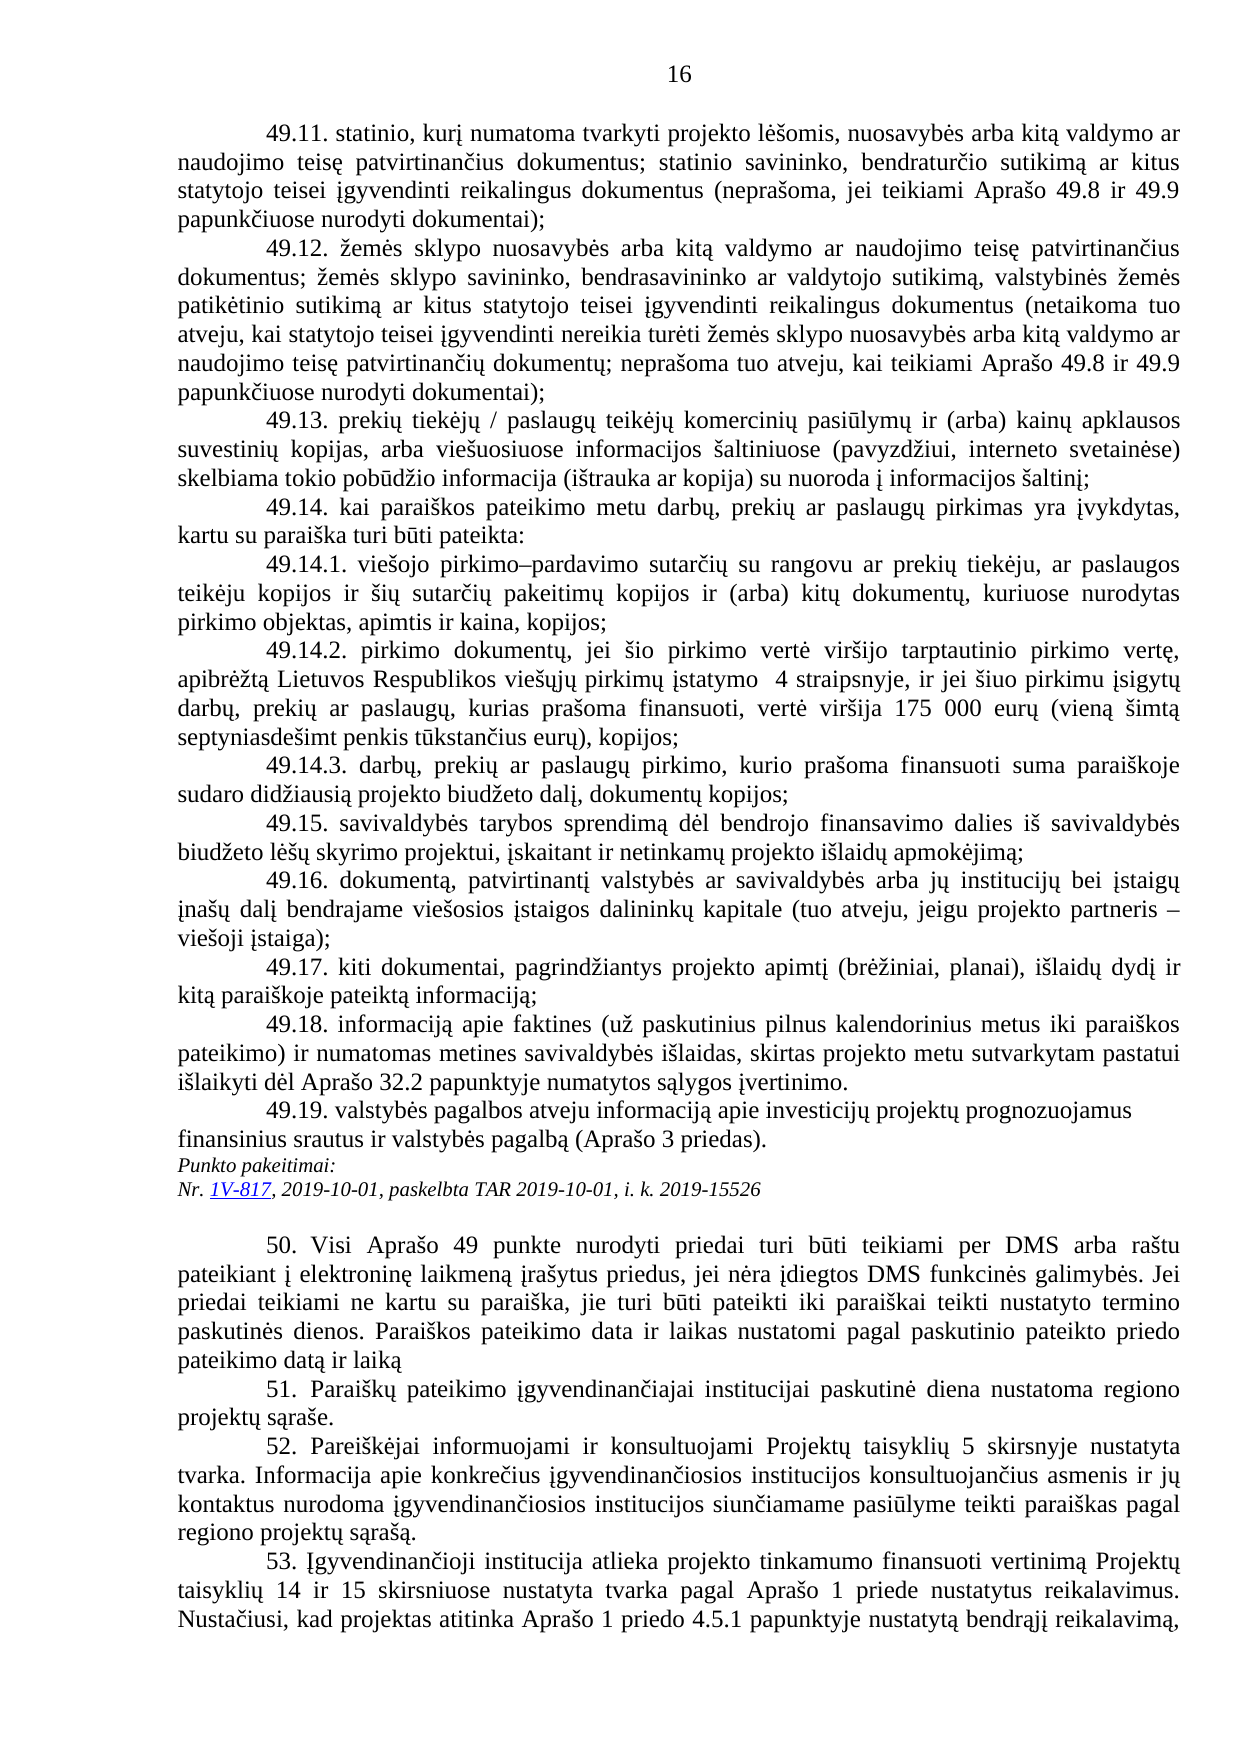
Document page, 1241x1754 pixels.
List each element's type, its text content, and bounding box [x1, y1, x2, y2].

text 49.13. prekių tiekėjų / paslaugų teikėjų komercinių pasiūlymų ir (arba) kainų apklausos suvestinių kopijas, arba viešuosiuose informacijos šaltiniuose (pavyzdžiui, interneto svetainėse) skelbiama tokio pobūdžio informacija (ištrauka ar kopija) su nuoroda į informacijos šaltinį; [177, 406, 1181, 492]
text 51. Paraiškų pateikimo įgyvendinančiajai institucijai paskutinė diena nustatoma regiono projektų sąraše. [177, 1374, 1181, 1431]
text 50. Visi Aprašo 49 punkte nurodyti priedai turi būti teikiami per DMS arba raštu pateikiant į elektroninę laikmeną įrašytus priedus, jei nėra įdiegtos DMS funkcinės galimybės. Jei priedai teikiami ne kartu su paraiška, jie turi būti pateikti iki paraiškai teikti nustatyto termino paskutinės dienos. Paraiškos pateikimo data ir laikas nustatomi pagal paskutinio pateikto priedo pateikimo datą ir laiką [177, 1230, 1181, 1374]
text 52. Pareiškėjai informuojami ir konsultuojami Projektų taisyklių 5 skirsnyje nustatyta tvarka. Informacija apie konkrečius įgyvendinančiosios institucijos konsultuojančius asmenis ir jų kontaktus nurodoma įgyvendinančiosios institucijos siunčiamame pasiūlyme teikti paraiškas pagal regiono projektų sąrašą. [177, 1431, 1181, 1546]
text Nr. 1V-817, 2019-10-01, paskelbta TAR 2019-10-01, i. k. 2019-15526 [177, 1177, 1181, 1201]
text 49.14.2. pirkimo dokumentų, jei šio pirkimo vertė viršijo tarptautinio pirkimo vertę, apibrėžtą Lietuvos Respublikos viešųjų pirkimų įstatymo 4 straipsnyje, ir jei šiuo pirkimu įsigytų darbų, prekių ar paslaugų, kurias prašoma finansuoti, vertė viršija 175 000 eurų (vieną šimtą septyniasdešimt penkis tūkstančius eurų), kopijos; [177, 636, 1181, 751]
text 49.19. valstybės pagalbos atveju informaciją apie investicijų projektų prognozuojamus finansinius srautus ir valstybės pagalbą (Aprašo 3 priedas). [177, 1096, 1181, 1153]
text 49.12. žemės sklypo nuosavybės arba kitą valdymo ar naudojimo teisę patvirtinančius dokumentus; žemės sklypo savininko, bendrasavininko ar valdytojo sutikimą, valstybinės žemės patikėtinio sutikimą ar kitus statytojo teisei įgyvendinti reikalingus dokumentus (netaikoma tuo atveju, kai statytojo teisei įgyvendinti nereikia turėti žemės sklypo nuosavybės arba kitą valdymo ar naudojimo teisę patvirtinančių dokumentų; neprašoma tuo atveju, kai teikiami Aprašo 49.8 ir 49.9 papunkčiuose nurodyti dokumentai); [177, 233, 1181, 406]
text 49.14. kai paraiškos pateikimo metu darbų, prekių ar paslaugų pirkimas yra įvykdytas, kartu su paraiška turi būti pateikta: [177, 492, 1181, 549]
text 49.14.1. viešojo pirkimo–pardavimo sutarčių su rangovu ar prekių tiekėju, ar paslaugos teikėju kopijos ir šių sutarčių pakeitimų kopijos ir (arba) kitų dokumentų, kuriuose nurodytas pirkimo objektas, apimtis ir kaina, kopijos; [177, 549, 1181, 636]
text 49.18. informaciją apie faktines (už paskutinius pilnus kalendorinius metus iki paraiškos pateikimo) ir numatomas metines savivaldybės išlaidas, skirtas projekto metu sutvarkytam pastatui išlaikyti dėl Aprašo 32.2 papunktyje numatytos sąlygos įvertinimo. [177, 1009, 1181, 1096]
text 49.15. savivaldybės tarybos sprendimą dėl bendrojo finansavimo dalies iš savivaldybės biudžeto lėšų skyrimo projektui, įskaitant ir netinkamų projekto išlaidų apmokėjimą; [177, 808, 1181, 866]
text 49.16. dokumentą, patvirtinantį valstybės ar savivaldybės arba jų institucijų bei įstaigų įnašų dalį bendrajame viešosios įstaigos dalininkų kapitale (tuo atveju, jeigu projekto partneris – viešoji įstaiga); [177, 866, 1181, 952]
text 49.14.3. darbų, prekių ar paslaugų pirkimo, kurio prašoma finansuoti suma paraiškoje sudaro didžiausią projekto biudžeto dalį, dokumentų kopijos; [177, 751, 1181, 808]
text 49.11. statinio, kurį numatoma tvarkyti projekto lėšomis, nuosavybės arba kitą valdymo ar naudojimo teisę patvirtinančius dokumentus; statinio savininko, bendraturčio sutikimą ar kitus statytojo teisei įgyvendinti reikalingus dokumentus (neprašoma, jei teikiami Aprašo 49.8 ir 49.9 papunkčiuose nurodyti dokumentai); [177, 118, 1181, 233]
text Punkto pakeitimai: [177, 1153, 1181, 1177]
text 53. Įgyvendinančioji institucija atlieka projekto tinkamumo finansuoti vertinimą Projektų taisyklių 14 ir 15 skirsniuose nustatyta tvarka pagal Aprašo 1 priede nustatytus reikalavimus. Nustačiusi, kad projektas atitinka Aprašo 1 priedo 4.5.1 papunktyje nustatytą bendrąjį reikalavimą, [177, 1546, 1181, 1632]
text 49.17. kiti dokumentai, pagrindžiantys projekto apimtį (brėžiniai, planai), išlaidų dydį ir kitą paraiškoje pateiktą informaciją; [177, 952, 1181, 1009]
